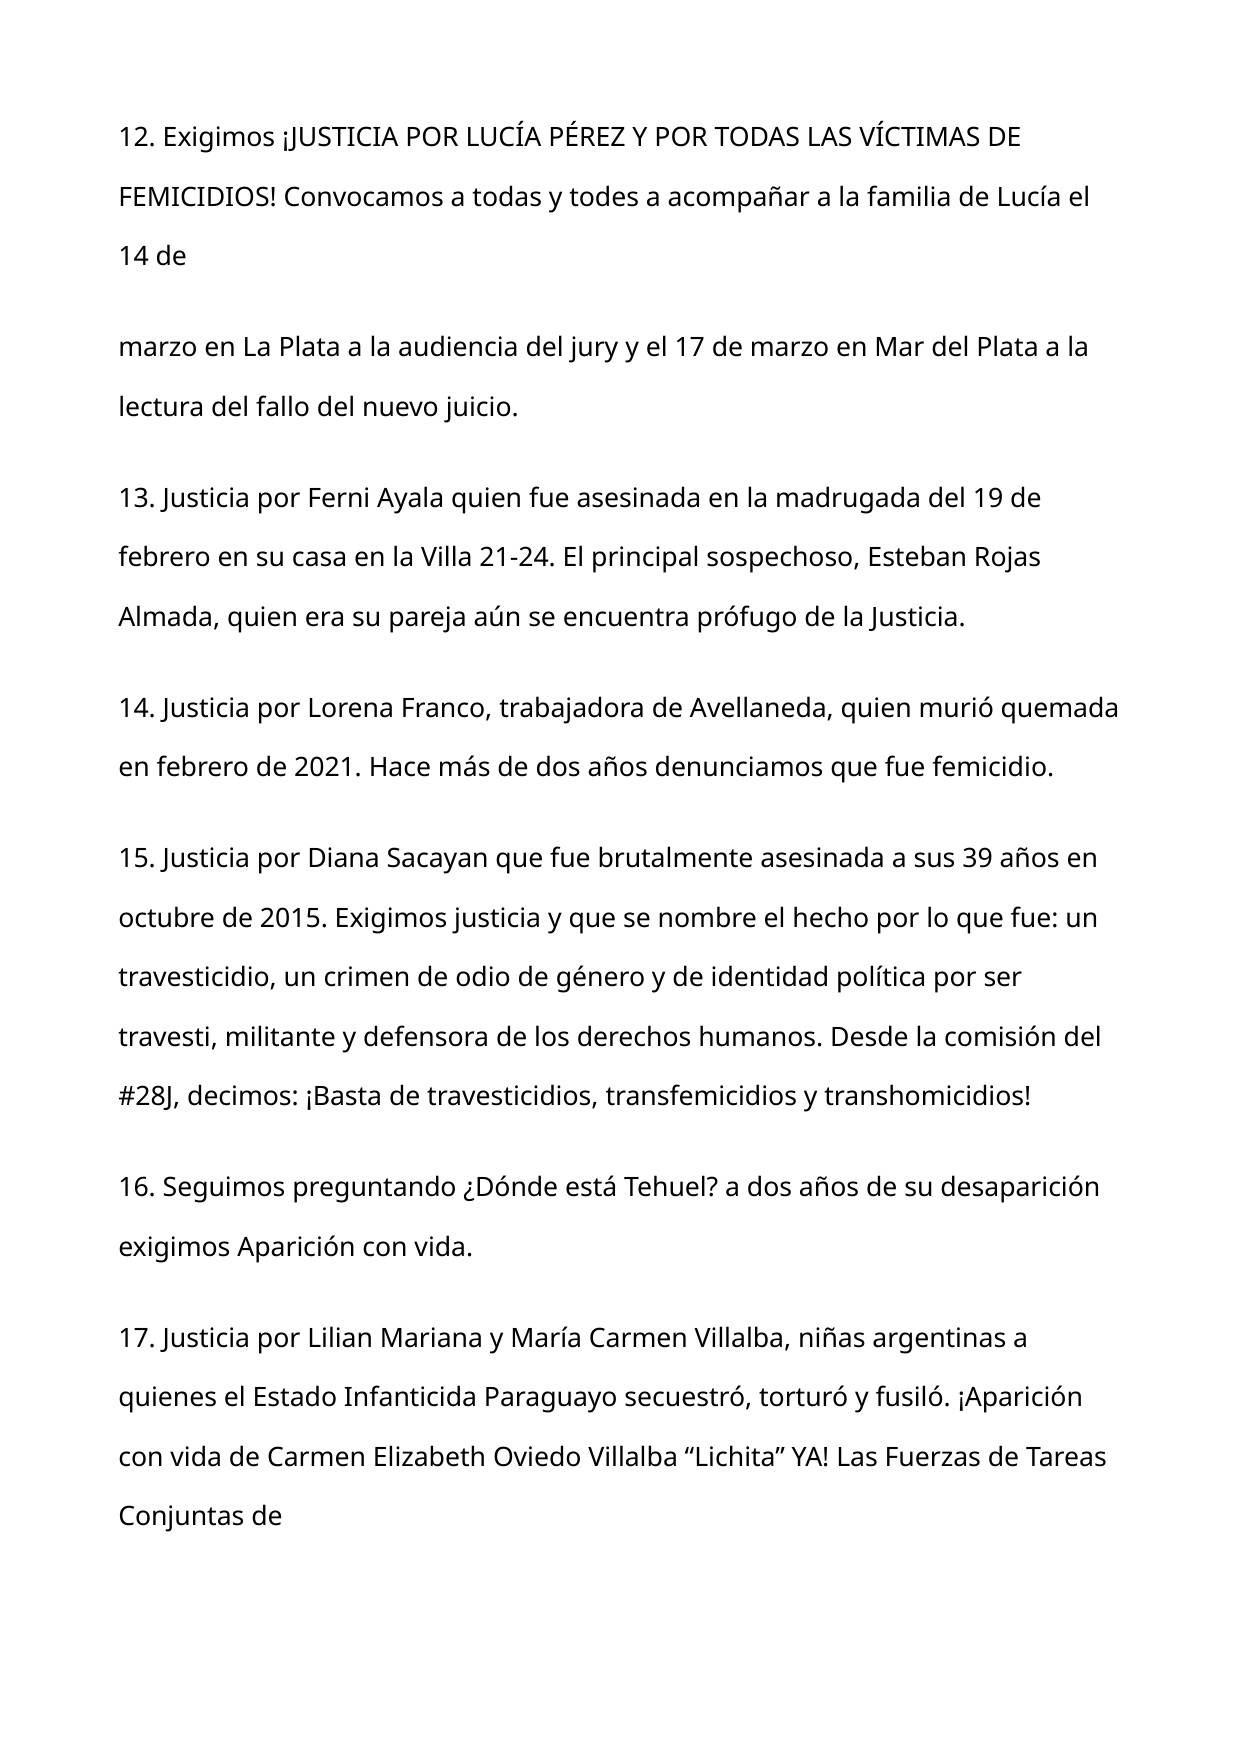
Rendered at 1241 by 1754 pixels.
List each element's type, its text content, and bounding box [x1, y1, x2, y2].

text 14. Justicia por Lorena Franco, trabajadora de Avellaneda, quien murió quemada en febrero de 2021. Hace más de dos años denunciamos que fue femicidio. [118, 688, 1122, 784]
text 16. Seguimos preguntando ¿Dónde está Tehuel? a dos años de su desaparición exigimos Aparición con vida. [118, 1168, 1122, 1264]
text 17. Justicia por Lilian Mariana y María Carmen Villalba, niñas argentinas a quienes el Estado Infanticida Paraguayo secuestró, torturó y fusiló. ¡Aparición con vida de Carmen Elizabeth Oviedo Villalba “Lichita” YA! Las Fuerzas de Tareas Conjuntas de [118, 1318, 1122, 1533]
text 13. Justicia por Ferni Ayala quien fue asesinada en la madrugada del 19 de febrero en su casa en la Villa 21-24. El principal sospechoso, Esteban Rojas Almada, quien era su pareja aún se encuentra prófugo de la Justicia. [118, 478, 1122, 634]
text marzo en La Plata a la audiencia del jury y el 17 de marzo en Mar del Plata a la lectura del fallo del nuevo juicio. [118, 328, 1122, 424]
text 15. Justicia por Diana Sacayan que fue brutalmente asesinada a sus 39 años en octubre de 2015. Exigimos justicia y que se nombre el hecho por lo que fue: un travesticidio, un crimen de odio de género y de identidad política por ser travesti, militante y defensora de los derechos humanos. Desde la comisión del #28J, decimos: ¡Basta de travesticidios, transfemicidios y transhomicidios! [118, 839, 1122, 1113]
text 12. Exigimos ¡JUSTICIA POR LUCÍA PÉREZ Y POR TODAS LAS VÍCTIMAS DE FEMICIDIOS! Convocamos a todas y todes a acompañar a la familia de Lucía el 14 de [118, 118, 1122, 273]
